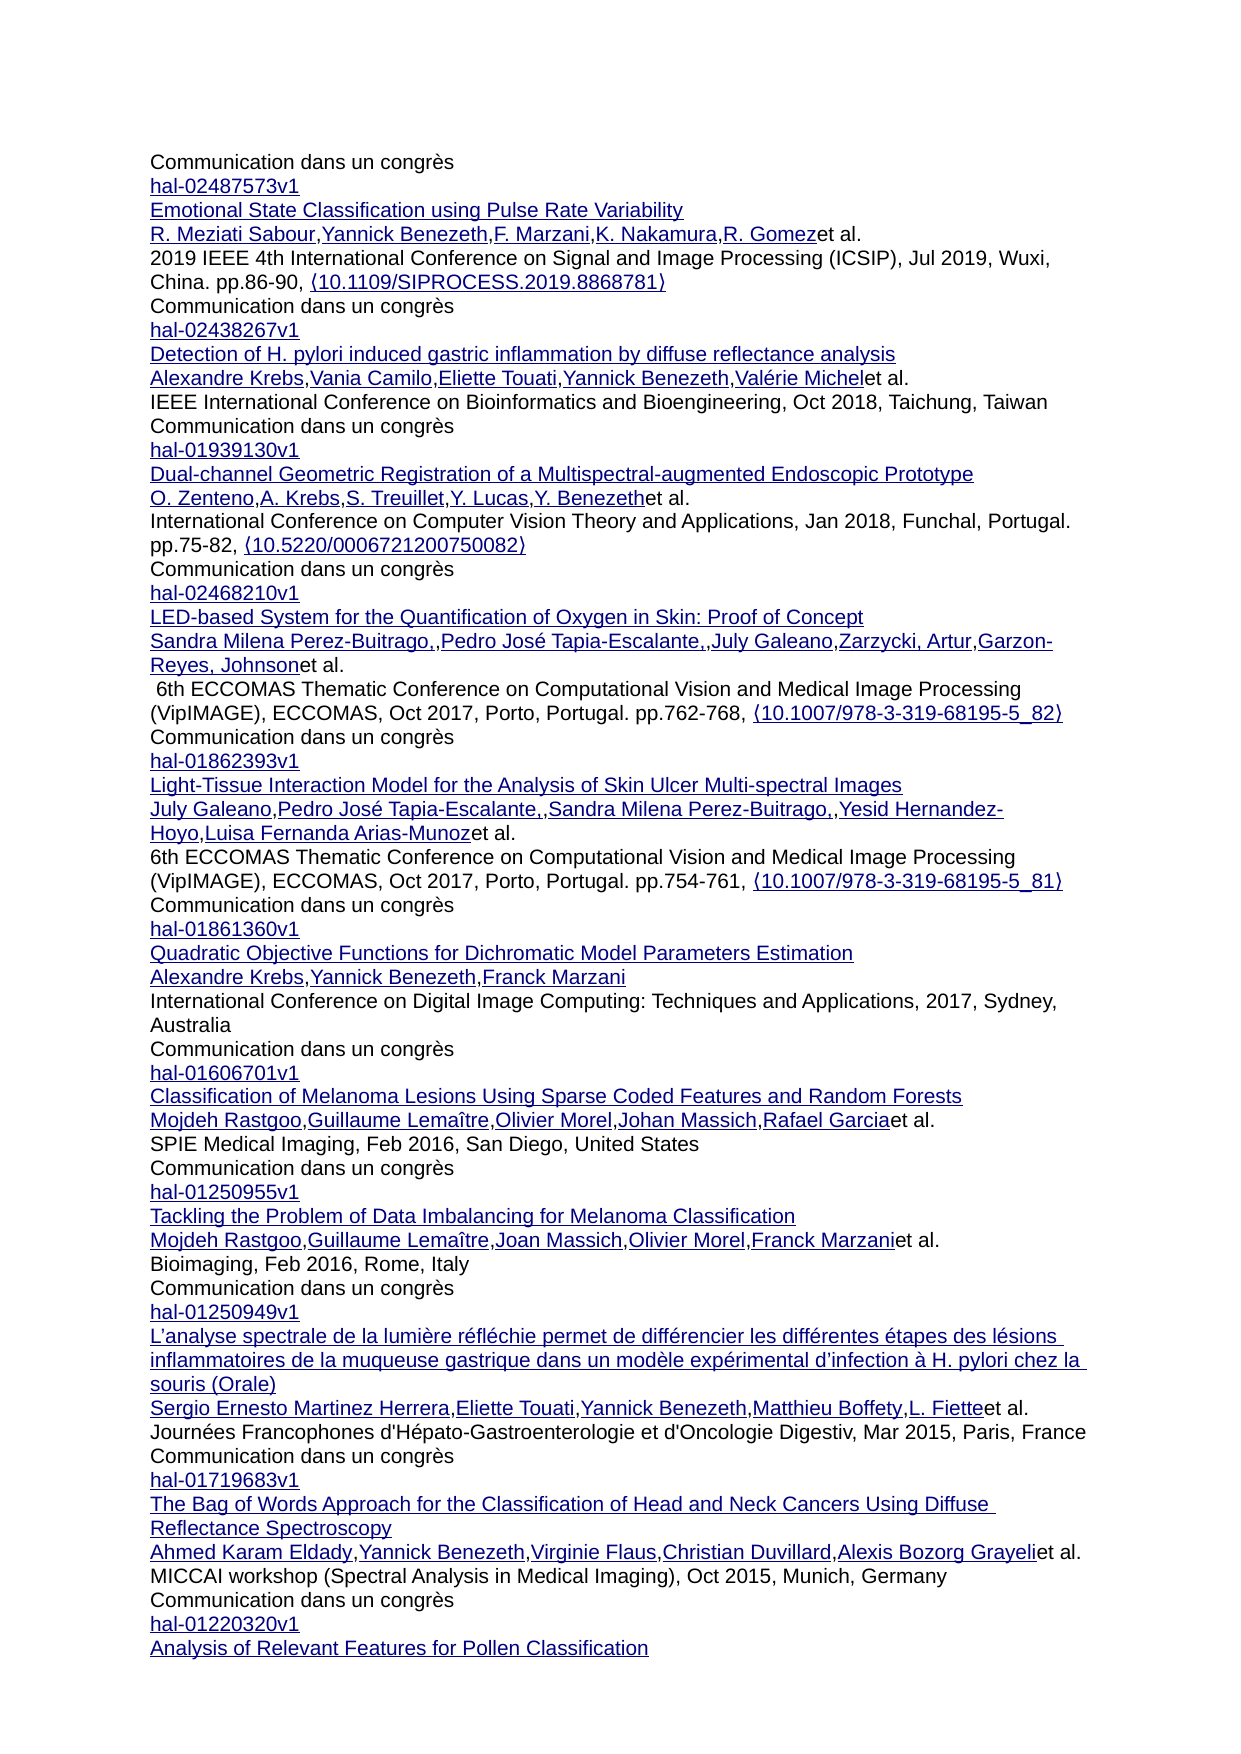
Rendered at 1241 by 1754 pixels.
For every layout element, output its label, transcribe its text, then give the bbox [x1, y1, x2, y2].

table_cell Classification of Melanoma Lesions Using Sparse Coded Features and Random Forests Mojdeh Rastgoo,Guillaume Lemaître,Olivier Morel,Johan Massich,Rafael Garciaet al. SPIE Medical Imaging, Feb 2016, San Diego, United States Communication dans un congrès hal-01250955v1 [150, 1084, 1090, 1204]
table_cell The Bag of Words Approach for the Classification of Head and Neck Cancers Using Diffuse Reflectance Spectroscopy Ahmed Karam Eldady,Yannick Benezeth,Virginie Flaus,Christian Duvillard,Alexis Bozorg Grayeliet al. MICCAI workshop (Spectral Analysis in Medical Imaging), Oct 2015, Munich, Germany Communication dans un congrès hal-01220320v1 [150, 1492, 1090, 1635]
table_cell Tackling the Problem of Data Imbalancing for Melanoma Classification Mojdeh Rastgoo,Guillaume Lemaître,Joan Massich,Olivier Morel,Franck Marzaniet al. Bioimaging, Feb 2016, Rome, Italy Communication dans un congrès hal-01250949v1 [150, 1204, 1090, 1324]
table_cell Dual-channel Geometric Registration of a Multispectral-augmented Endoscopic Prototype O. Zenteno,A. Krebs,S. Treuillet,Y. Lucas,Y. Benezethet al. International Conference on Computer Vision Theory and Applications, Jan 2018, Funchal, Portugal. pp.75-82, ⟨10.5220/0006721200750082⟩ Communication dans un congrès hal-02468210v1 [150, 461, 1090, 605]
table_cell Light-Tissue Interaction Model for the Analysis of Skin Ulcer Multi-spectral Images July Galeano,Pedro José Tapia-Escalante,,Sandra Milena Perez-Buitrago,,Yesid Hernandez-Hoyo,Luisa Fernanda Arias-Munozet al. 6th ECCOMAS Thematic Conference on Computational Vision and Medical Image Processing (VipIMAGE), ECCOMAS, Oct 2017, Porto, Portugal. pp.754-761, ⟨10.1007/978-3-319-68195-5_81⟩ Communication dans un congrès hal-01861360v1 [150, 773, 1090, 941]
table_cell Emotional State Classification using Pulse Rate Variability R. Meziati Sabour,Yannick Benezeth,F. Marzani,K. Nakamura,R. Gomezet al. 2019 IEEE 4th International Conference on Signal and Image Processing (ICSIP), Jul 2019, Wuxi, China. pp.86-90, ⟨10.1109/SIPROCESS.2019.8868781⟩ Communication dans un congrès hal-02438267v1 [150, 198, 1090, 342]
table_cell Quadratic Objective Functions for Dichromatic Model Parameters Estimation Alexandre Krebs,Yannick Benezeth,Franck Marzani International Conference on Digital Image Computing: Techniques and Applications, 2017, Sydney, Australia Communication dans un congrès hal-01606701v1 [150, 941, 1090, 1084]
table_cell Detection of H. pylori induced gastric inflammation by diffuse reflectance analysis Alexandre Krebs,Vania Camilo,Eliette Touati,Yannick Benezeth,Valérie Michelet al. IEEE International Conference on Bioinformatics and Bioengineering, Oct 2018, Taichung, Taiwan Communication dans un congrès hal-01939130v1 [150, 342, 1090, 461]
table_cell L’analyse spectrale de la lumière réfléchie permet de différencier les différentes étapes des lésions inflammatoires de la muqueuse gastrique dans un modèle expérimental d’infection à H. pylori chez la souris (Orale) Sergio Ernesto Martinez Herrera,Eliette Touati,Yannick Benezeth,Matthieu Boffety,L. Fietteet al. Journées Francophones d'Hépato-Gastroenterologie et d'Oncologie Digestiv, Mar 2015, Paris, France Communication dans un congrès hal-01719683v1 [150, 1324, 1090, 1492]
table_cell Analysis of Relevant Features for Pollen Classification [150, 1635, 1090, 1659]
table_cell Communication dans un congrès hal-02487573v1 [150, 150, 1090, 198]
table_cell LED-based System for the Quantification of Oxygen in Skin: Proof of Concept Sandra Milena Perez-Buitrago,,Pedro José Tapia-Escalante,,July Galeano,Zarzycki, Artur,Garzon-Reyes, Johnsonet al. 6th ECCOMAS Thematic Conference on Computational Vision and Medical Image Processing (VipIMAGE), ECCOMAS, Oct 2017, Porto, Portugal. pp.762-768, ⟨10.1007/978-3-319-68195-5_82⟩ Communication dans un congrès hal-01862393v1 [150, 605, 1090, 773]
